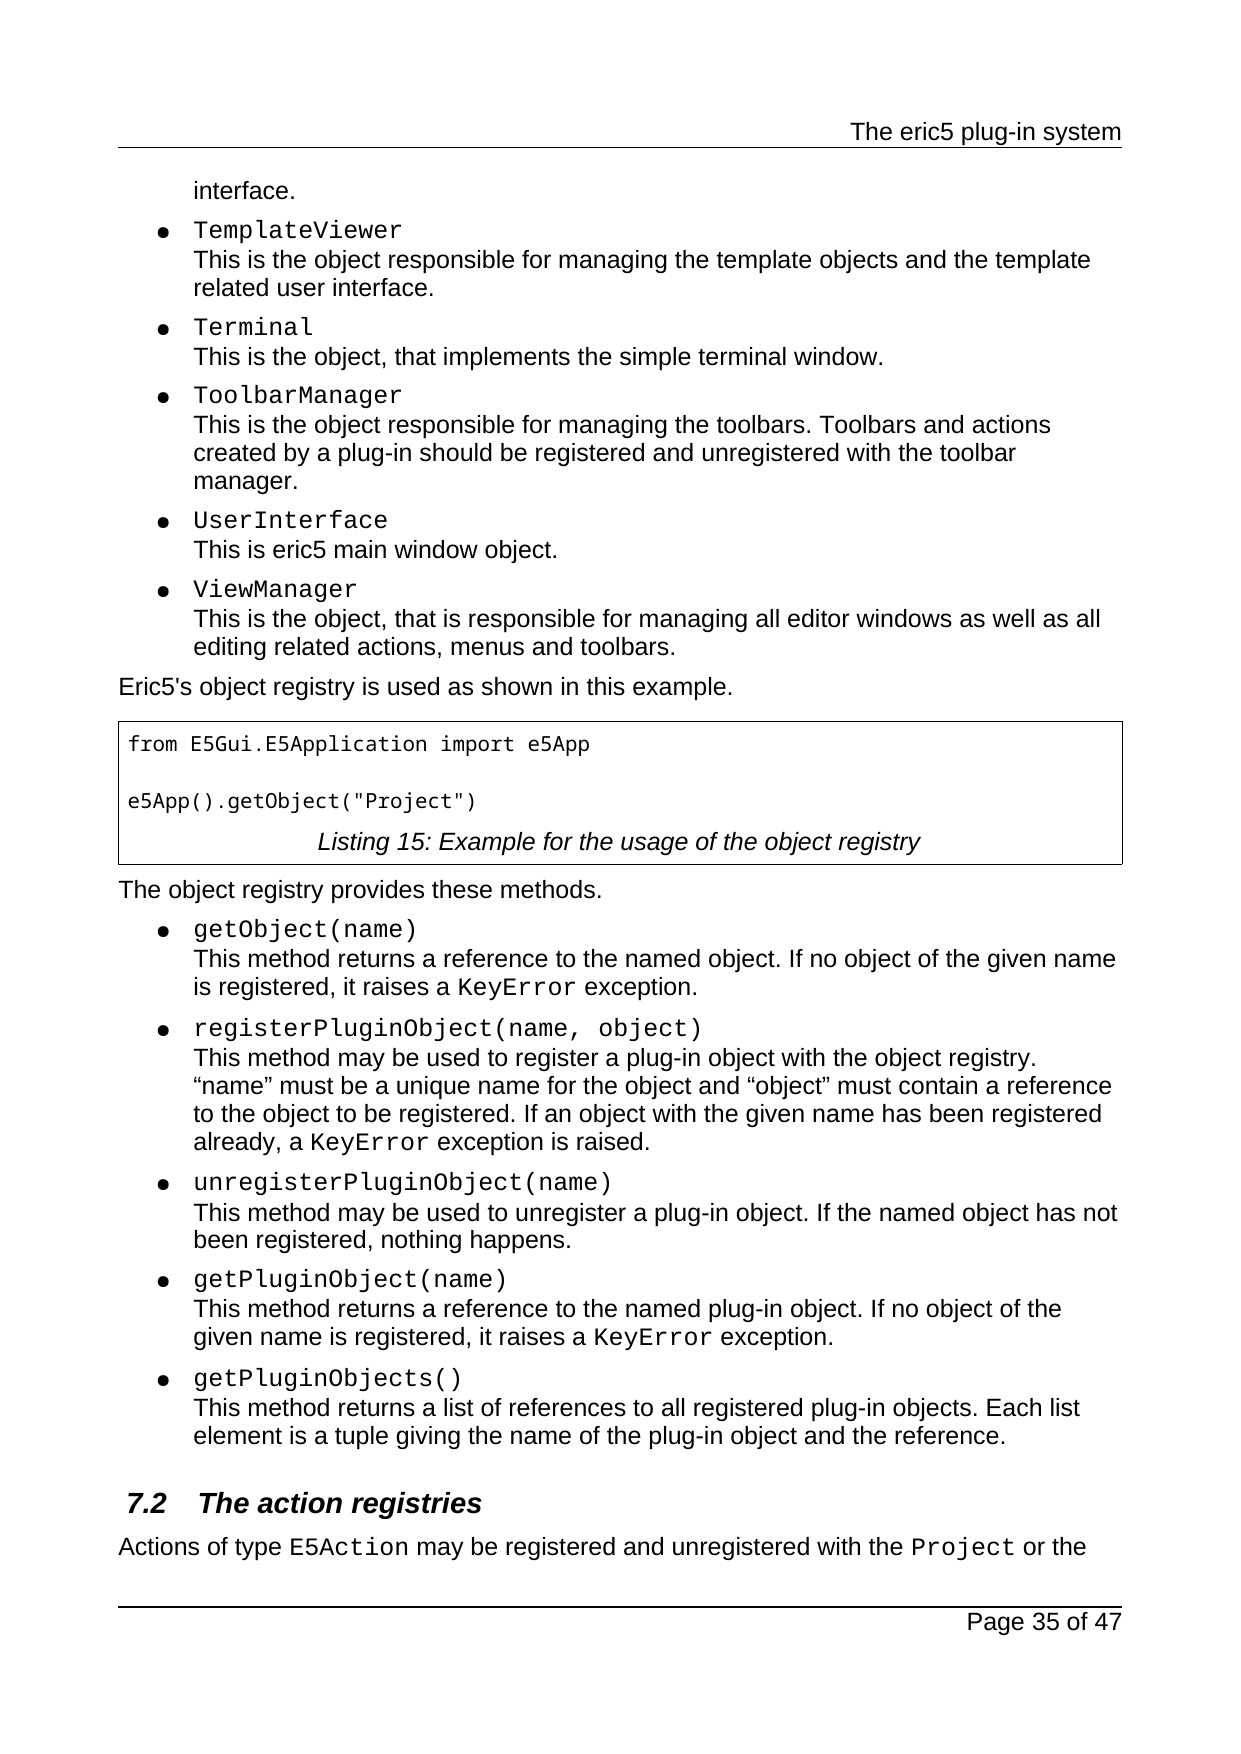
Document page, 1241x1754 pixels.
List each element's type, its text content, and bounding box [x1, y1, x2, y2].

list from E5Gui.E5Application import e5App [127, 729, 1113, 758]
list registerPluginObject(name, object) This method may be used to register a plug-in object with the object registry. “name” must be a unique name for the object and “object” must contain a reference to the object to be registered. If an object with the given name has been registered already, a KeyError exception is raised. [156, 1015, 1122, 1157]
list ToolbarManager This is the object responsible for managing the toolbars. Toolbars and actions created by a plug-in should be registered and unregistered with the toolbar manager. [156, 383, 1122, 495]
text Actions of type E5Action may be registered and unregistered with the Project or the [118, 1532, 1122, 1562]
list unregisterPluginObject(name) This method may be used to unregister a plug-in object. If the named object has not been registered, nothing happens. [156, 1170, 1122, 1254]
text [119, 722, 1122, 864]
text [118, 713, 1122, 721]
list getObject(name) This method returns a reference to the named object. If no object of the given name is registered, it raises a KeyError exception. [156, 916, 1122, 1003]
list e5App().getObject("Project") [127, 786, 1113, 815]
list UserInterface This is eric5 main window object. [156, 507, 1122, 564]
text Eric5's object registry is used as shown in this example. [118, 673, 1122, 701]
text The object registry provides these methods. [118, 865, 1122, 904]
list Terminal This is the object, that implements the simple terminal window. [156, 314, 1122, 370]
list interface. [156, 177, 1122, 205]
list Listing 15: Example for the usage of the object registry [127, 827, 1113, 855]
list getPluginObjects() This method returns a list of references to all registered plug-in objects. Each list element is a tuple giving the name of the plug-in object and the reference. [156, 1366, 1122, 1450]
list getPluginObject(name) This method returns a reference to the named plug-in object. If no object of the given name is registered, it raises a KeyError exception. [156, 1267, 1122, 1353]
list TemplateViewer This is the object responsible for managing the template objects and the template related user interface. [156, 217, 1122, 302]
list ViewManager This is the object, that is responsible for managing all editor windows as well as all editing related actions, menus and toolbars. [156, 576, 1122, 660]
subtitle The action registries [118, 1487, 1122, 1520]
